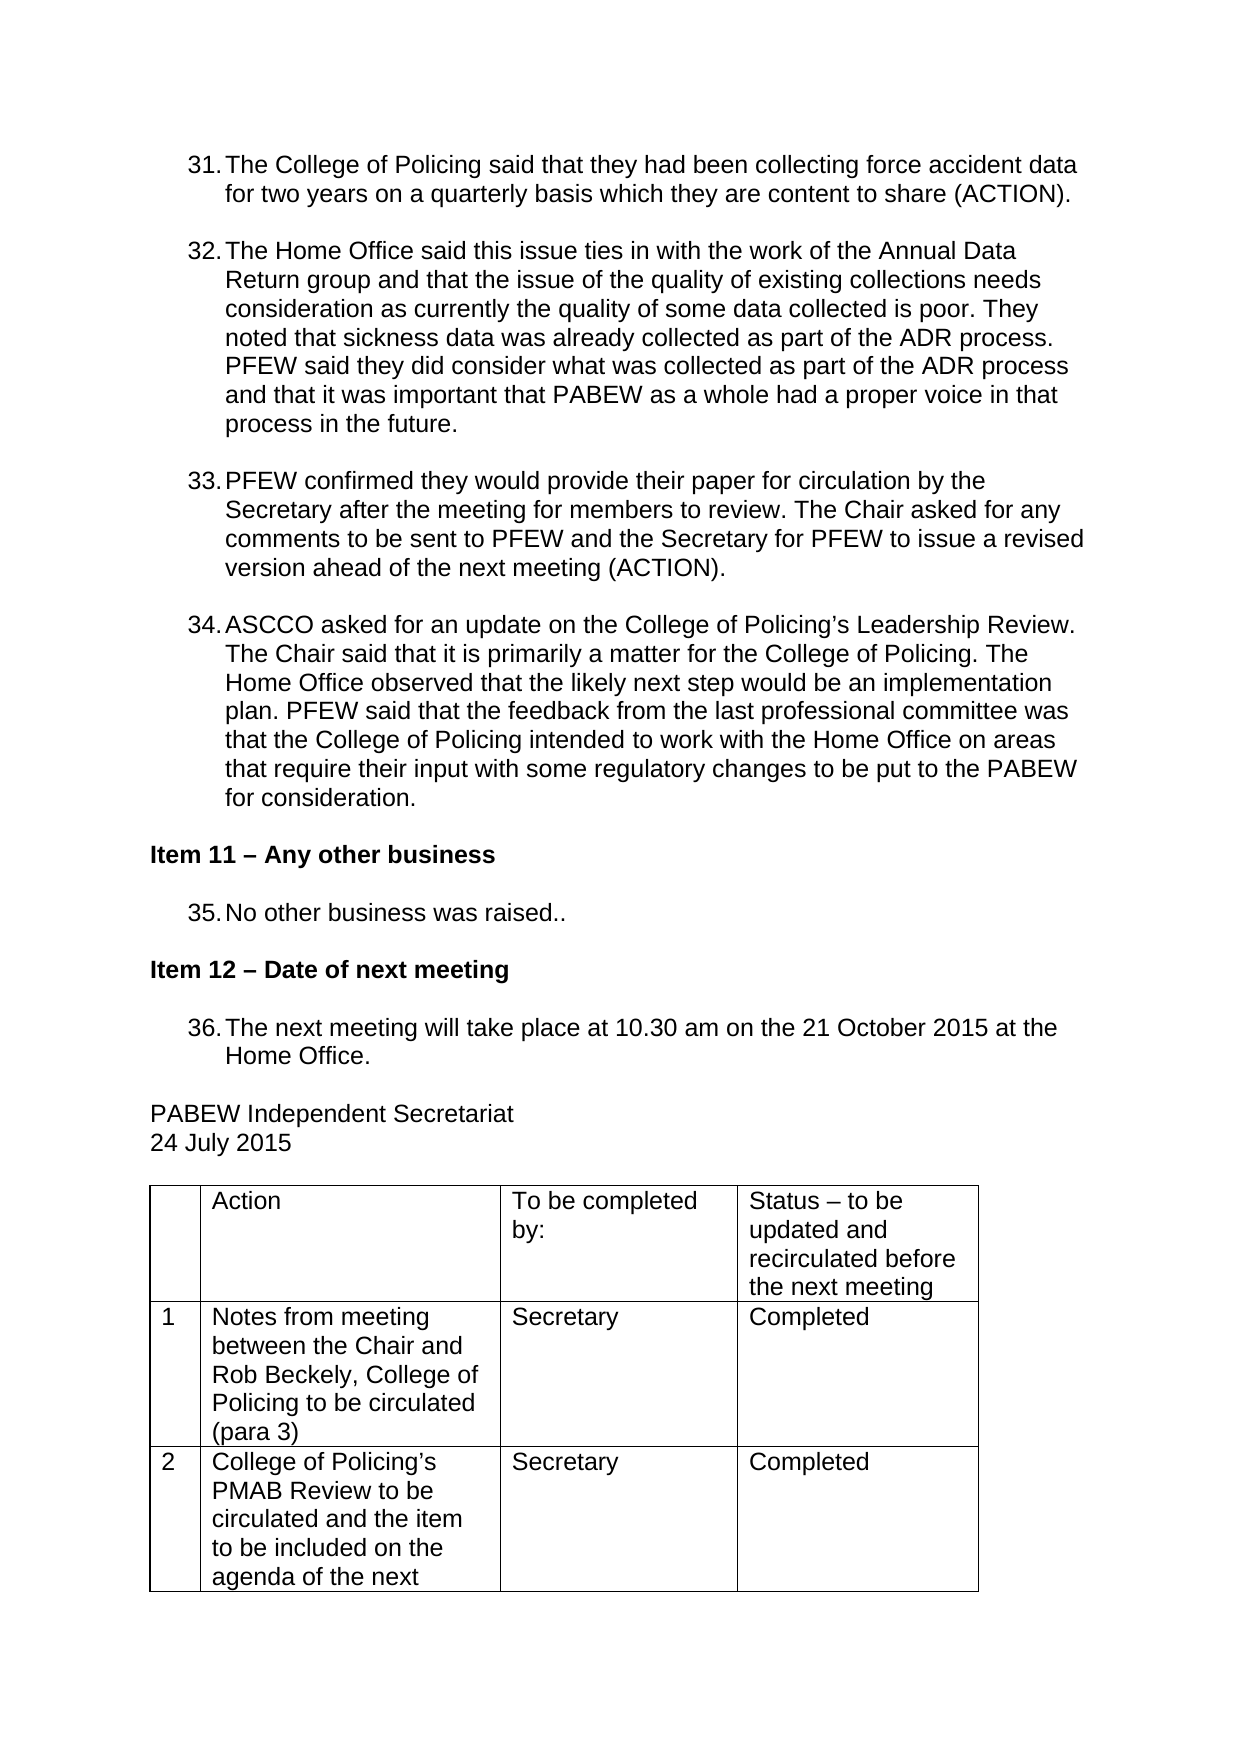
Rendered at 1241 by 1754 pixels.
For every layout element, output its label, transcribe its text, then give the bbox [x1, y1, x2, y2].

table_cell Secretary [501, 1302, 737, 1446]
table_cell Notes from meeting between the Chair and Rob Beckely, College of Policing to be circulated (para 3) [201, 1302, 500, 1446]
list No other business was raised.. [187, 897, 1090, 926]
list ASCCO asked for an update on the College of Policing’s Leadership Review. The Chair said that it is primarily a matter for the College of Policing. The Home Office observed that the likely next step would be an implementation plan. PFEW said that the feedback from the last professional committee was that the College of Policing intended to work with the Home Office on areas that require their input with some regulatory changes to be put to the PABEW for consideration. [187, 610, 1090, 811]
list The Home Office said this issue ties in with the work of the Annual Data Return group and that the issue of the quality of existing collections needs consideration as currently the quality of some data collected is poor. They noted that sickness data was already collected as part of the ADR process. PFEW said they did consider what was collected as part of the ADR process and that it was important that PABEW as a whole had a proper voice in that process in the future. [187, 236, 1090, 437]
table_cell 1 [151, 1302, 200, 1446]
list The next meeting will take place at 10.30 am on the 21 October 2015 at the Home Office. [187, 1012, 1090, 1070]
table_header [151, 1186, 200, 1301]
table_header Action [201, 1186, 500, 1301]
text Item 12 – Date of next meeting [150, 955, 1090, 984]
list The College of Policing said that they had been collecting force accident data for two years on a quarterly basis which they are content to share (ACTION). [187, 150, 1090, 207]
table_cell 2 [151, 1447, 200, 1591]
text PABEW Independent Secretariat [150, 1099, 1090, 1127]
text Item 11 – Any other business [150, 840, 1090, 869]
table_cell College of Policing’s PMAB Review to be circulated and the item to be included on the agenda of the next [201, 1447, 500, 1591]
text 24 July 2015 [150, 1127, 1090, 1156]
table_header Status – to be updated and recirculated before the next meeting [738, 1186, 978, 1301]
table_header To be completed by: [501, 1186, 737, 1301]
list PFEW confirmed they would provide their paper for circulation by the Secretary after the meeting for members to review. The Chair asked for any comments to be sent to PFEW and the Secretary for PFEW to issue a revised version ahead of the next meeting (ACTION). [187, 466, 1090, 581]
table_cell Completed [738, 1447, 978, 1591]
table_cell Completed [738, 1302, 978, 1446]
table_cell Secretary [501, 1447, 737, 1591]
